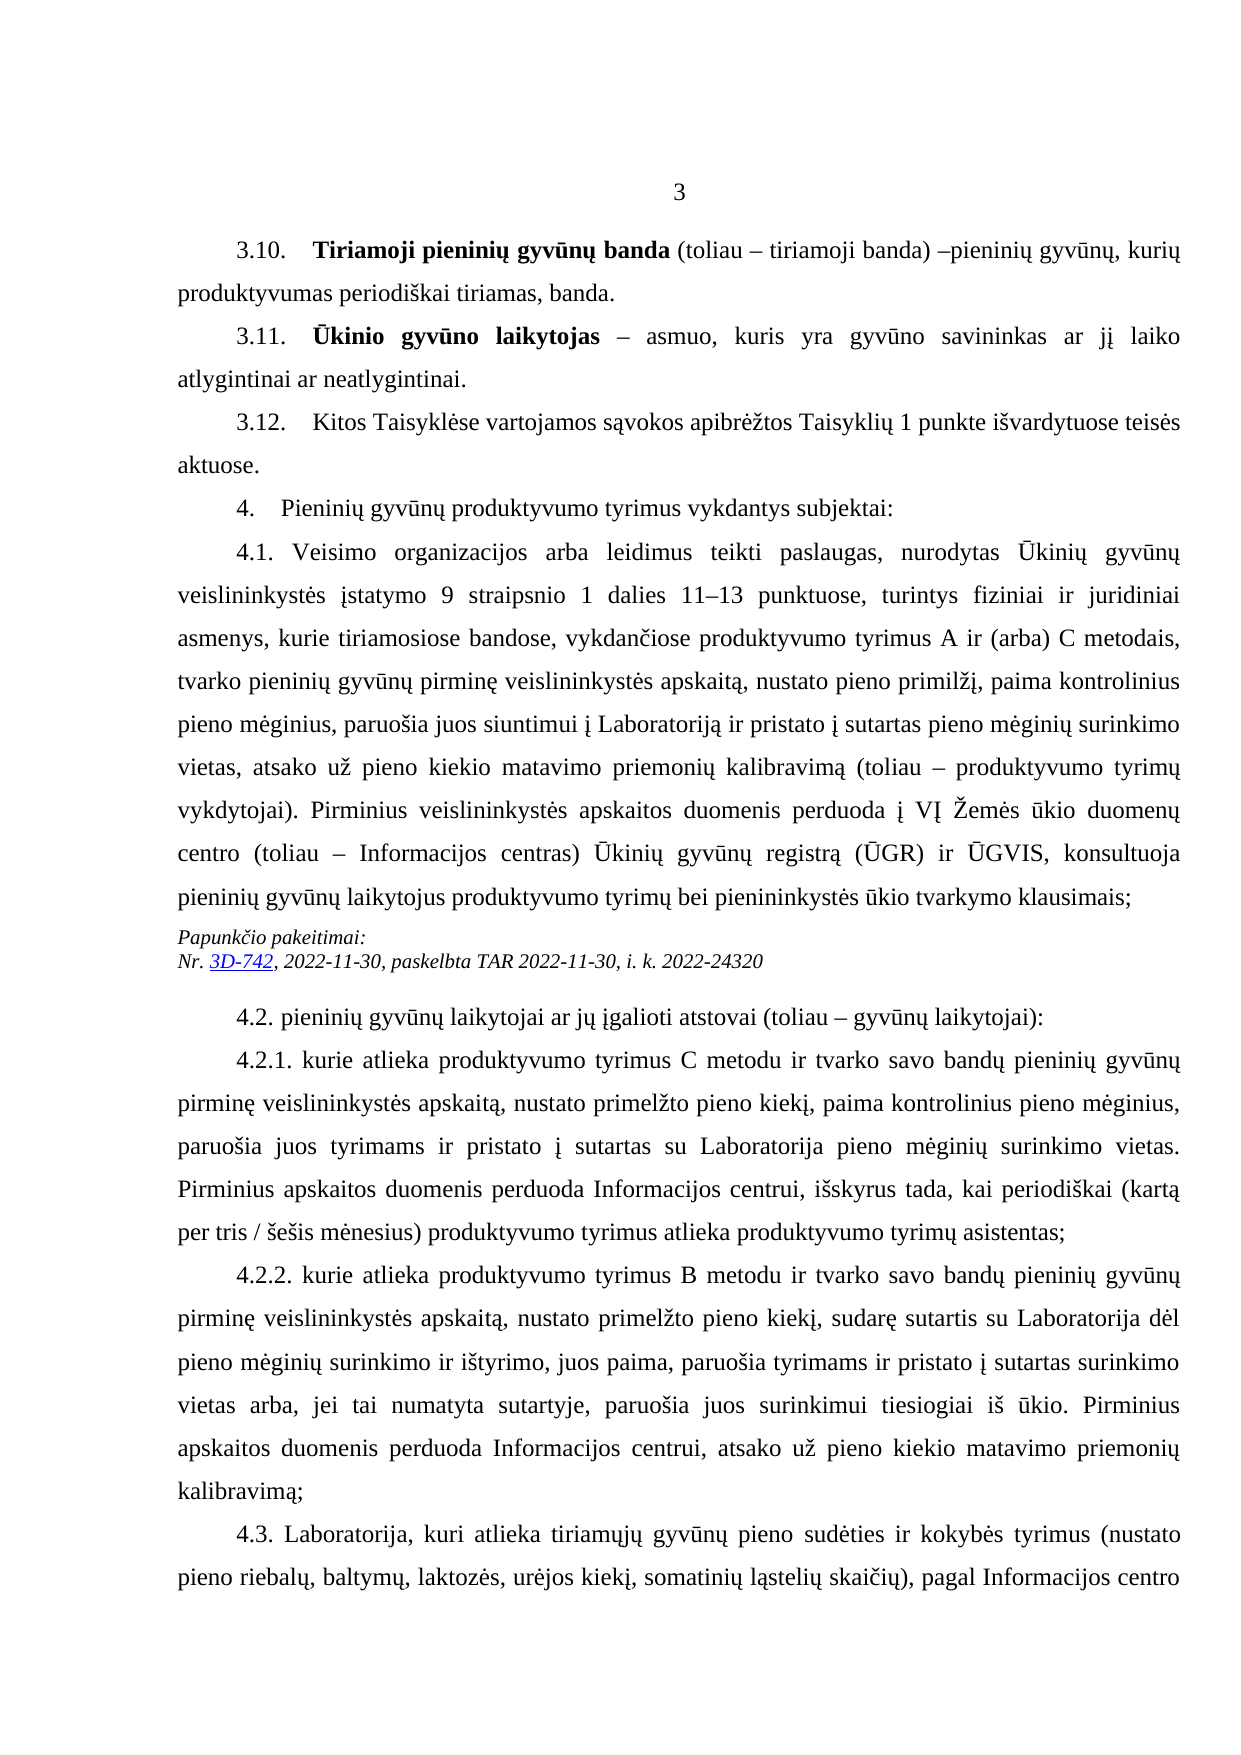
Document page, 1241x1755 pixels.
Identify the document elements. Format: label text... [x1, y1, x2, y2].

text Nr. 3D-742, 2022-11-30, paskelbta TAR 2022-11-30, i. k. 2022-24320 [177, 949, 1181, 973]
text 4.2.1. kurie atlieka produktyvumo tyrimus C metodu ir tvarko savo bandų pieninių gyvūnų pirminę veislininkystės apskaitą, nustato primelžto pieno kiekį, paima kontrolinius pieno mėginius, paruošia juos tyrimams ir pristato į sutartas su Laboratorija pieno mėginių surinkimo vietas. Pirminius apskaitos duomenis perduoda Informacijos centrui, išskyrus tada, kai periodiškai (kartą per tris / šešis mėnesius) produktyvumo tyrimus atlieka produktyvumo tyrimų asistentas; [177, 1045, 1181, 1246]
text 3.10. Tiriamoji pieninių gyvūnų banda (toliau – tiriamoji banda) –pieninių gyvūnų, kurių produktyvumas periodiškai tiriamas, banda. [177, 235, 1181, 307]
text 4. Pieninių gyvūnų produktyvumo tyrimus vykdantys subjektai: [177, 493, 1181, 522]
text 4.3. Laboratorija, kuri atlieka tiriamųjų gyvūnų pieno sudėties ir kokybės tyrimus (nustato pieno riebalų, baltymų, laktozės, urėjos kiekį, somatinių ląstelių skaičių), pagal Informacijos centro [177, 1519, 1181, 1591]
text 4.2. pieninių gyvūnų laikytojai ar jų įgalioti atstovai (toliau – gyvūnų laikytojai): [177, 1002, 1181, 1030]
text 3.12. Kitos Taisyklėse vartojamos sąvokos apibrėžtos Taisyklių 1 punkte išvardytuose teisės aktuose. [177, 407, 1181, 479]
text 4.2.2. kurie atlieka produktyvumo tyrimus B metodu ir tvarko savo bandų pieninių gyvūnų pirminę veislininkystės apskaitą, nustato primelžto pieno kiekį, sudarę sutartis su Laboratorija dėl pieno mėginių surinkimo ir ištyrimo, juos paima, paruošia tyrimams ir pristato į sutartas surinkimo vietas arba, jei tai numatyta sutartyje, paruošia juos surinkimui tiesiogiai iš ūkio. Pirminius apskaitos duomenis perduoda Informacijos centrui, atsako už pieno kiekio matavimo priemonių kalibravimą; [177, 1260, 1181, 1505]
text Papunkčio pakeitimai: [177, 925, 1181, 949]
text 4.1. Veisimo organizacijos arba leidimus teikti paslaugas, nurodytas Ūkinių gyvūnų veislininkystės įstatymo 9 straipsnio 1 dalies 11–13 punktuose, turintys fiziniai ir juridiniai asmenys, kurie tiriamosiose bandose, vykdančiose produktyvumo tyrimus A ir (arba) C metodais, tvarko pieninių gyvūnų pirminę veislininkystės apskaitą, nustato pieno primilžį, paima kontrolinius pieno mėginius, paruošia juos siuntimui į Laboratoriją ir pristato į sutartas pieno mėginių surinkimo vietas, atsako už pieno kiekio matavimo priemonių kalibravimą (toliau – produktyvumo tyrimų vykdytojai). Pirminius veislininkystės apskaitos duomenis perduoda į VĮ Žemės ūkio duomenų centro (toliau – Informacijos centras) Ūkinių gyvūnų registrą (ŪGR) ir ŪGVIS, konsultuoja pieninių gyvūnų laikytojus produktyvumo tyrimų bei pienininkystės ūkio tvarkymo klausimais; [177, 537, 1181, 910]
text 3.11. Ūkinio gyvūno laikytojas – asmuo, kuris yra gyvūno savininkas ar jį laiko atlygintinai ar neatlygintinai. [177, 321, 1181, 393]
